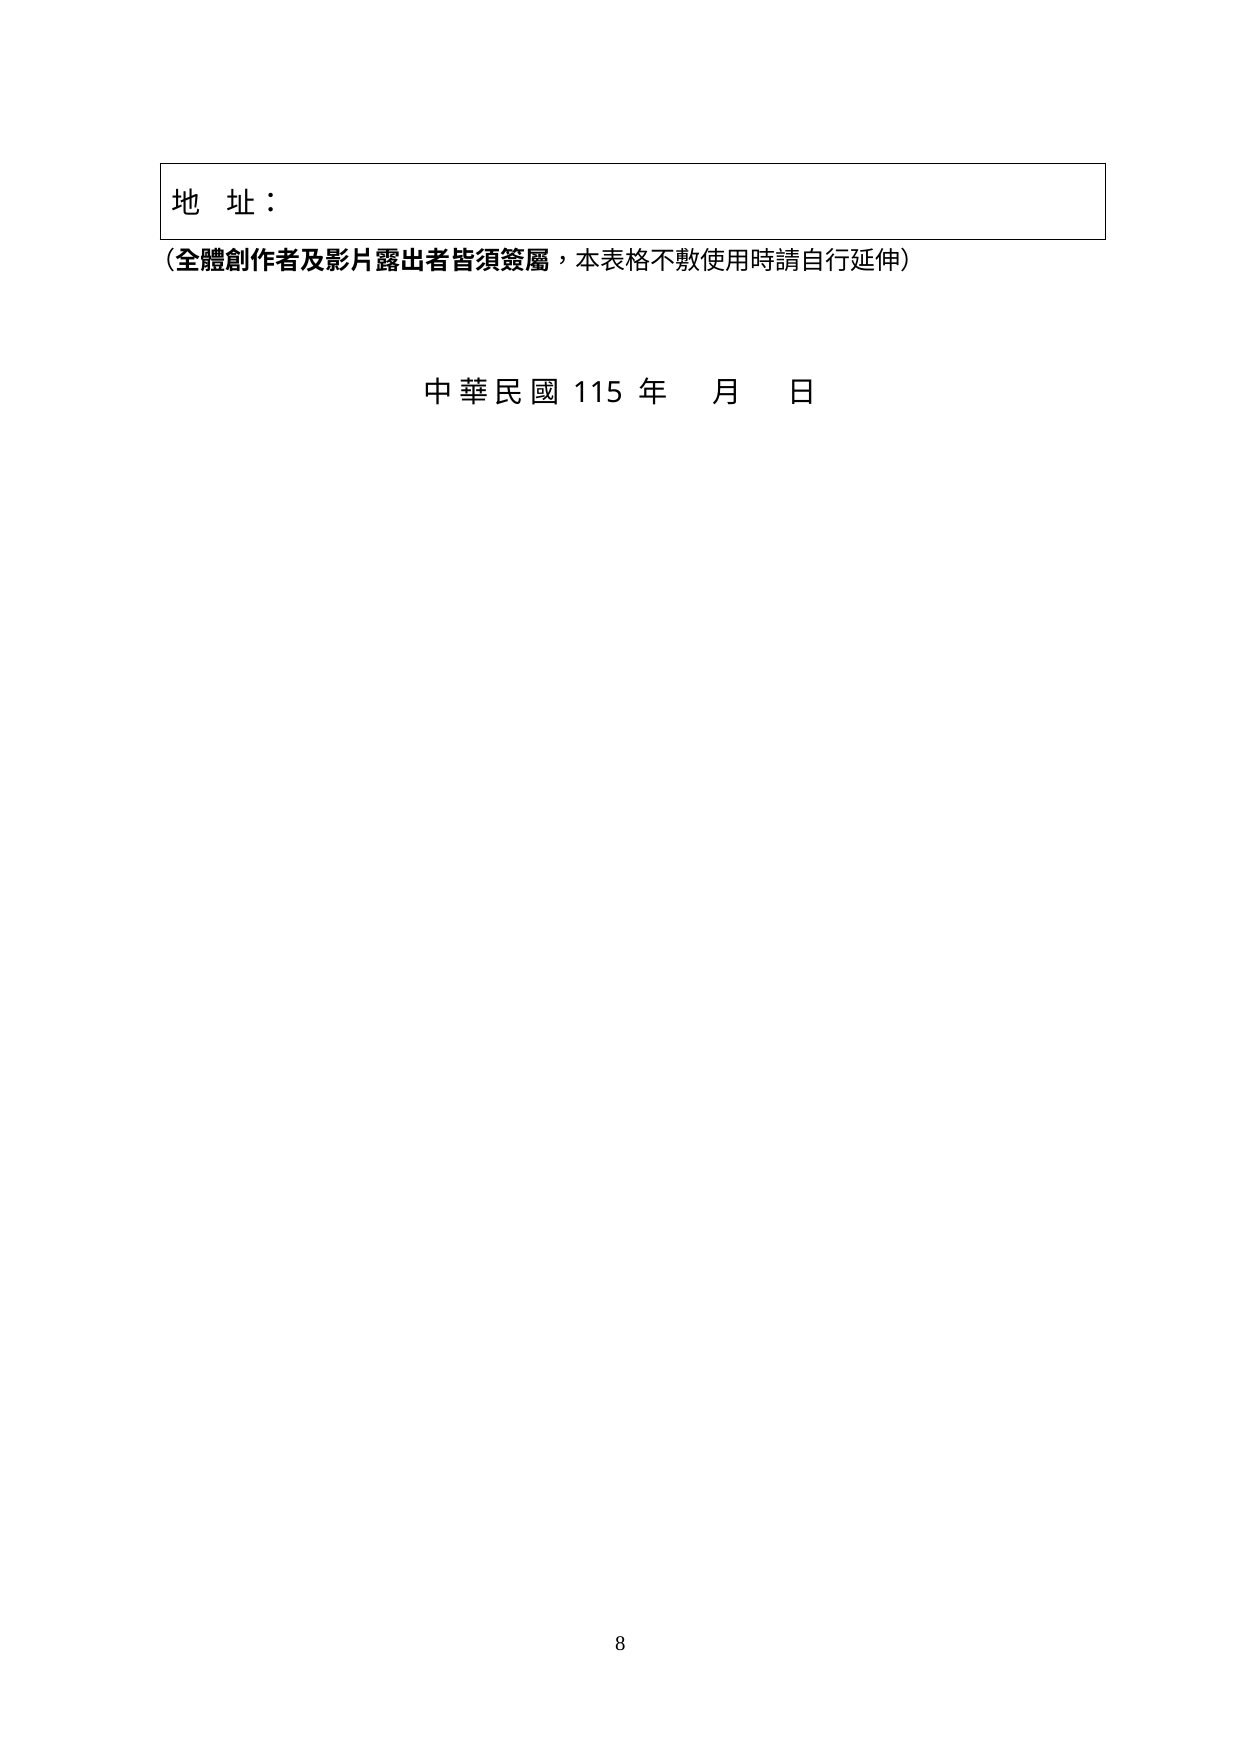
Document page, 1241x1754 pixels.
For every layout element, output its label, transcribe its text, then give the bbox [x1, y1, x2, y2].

table_cell 地 址： [161, 164, 1105, 239]
text 中 華 民 國 115 年 月 日 [150, 353, 1090, 428]
text （全體創作者及影片露出者皆須簽屬，本表格不敷使用時請自行延伸） [150, 240, 1090, 277]
